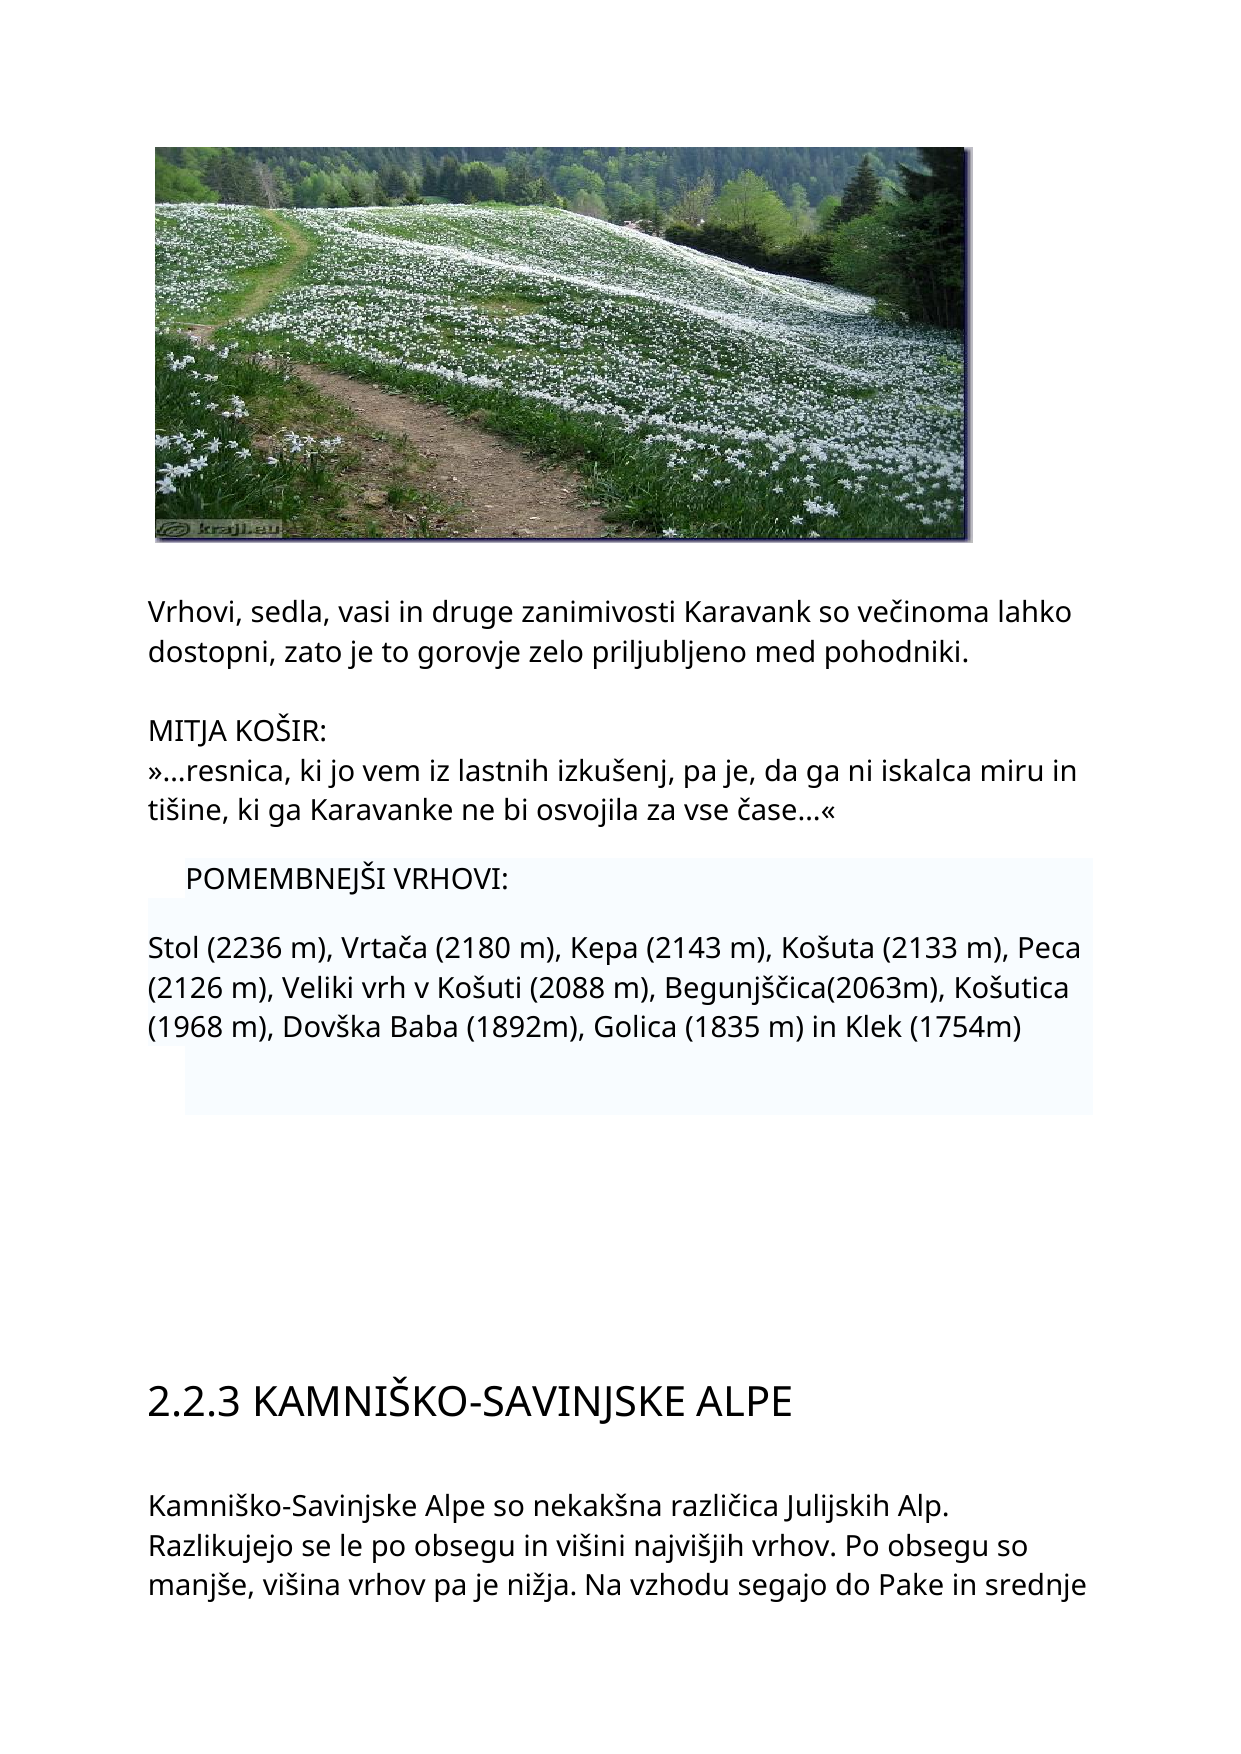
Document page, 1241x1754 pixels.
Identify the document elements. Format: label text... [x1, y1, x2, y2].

text Kamniško-Savinjske Alpe so nekakšna različica Julijskih Alp. Razlikujejo se le po obsegu in višini najvišjih vrhov. Po obsegu so manjše, višina vrhov pa je nižja. Na vzhodu segajo do Pake in srednje [148, 1485, 1093, 1604]
text Vrhovi, sedla, vasi in druge zanimivosti Karavank so večinoma lahko dostopni, zato je to gorovje zelo priljubljeno med pohodniki. [148, 591, 1093, 671]
text MITJA KOŠIR: [148, 710, 1093, 750]
text POMEMBNEJŠI VRHOVI: [185, 858, 1093, 898]
text »…resnica, ki jo vem iz lastnih izkušenj, pa je, da ga ni iskalca miru in tišine, ki ga Karavanke ne bi osvojila za vse čase…« [148, 750, 1093, 829]
picture [155, 147, 973, 543]
text Stol (2236 m), Vrtača (2180 m), Kepa (2143 m), Košuta (2133 m), Peca (2126 m), Veliki vrh v Košuti (2088 m), Begunjščica(2063m), Košutica (1968 m), Dovška Baba (1892m), Golica (1835 m) in Klek (1754m) [148, 927, 1093, 1046]
text 2.2.3 KAMNIŠKO-SAVINJSKE ALPE [148, 1372, 1093, 1428]
